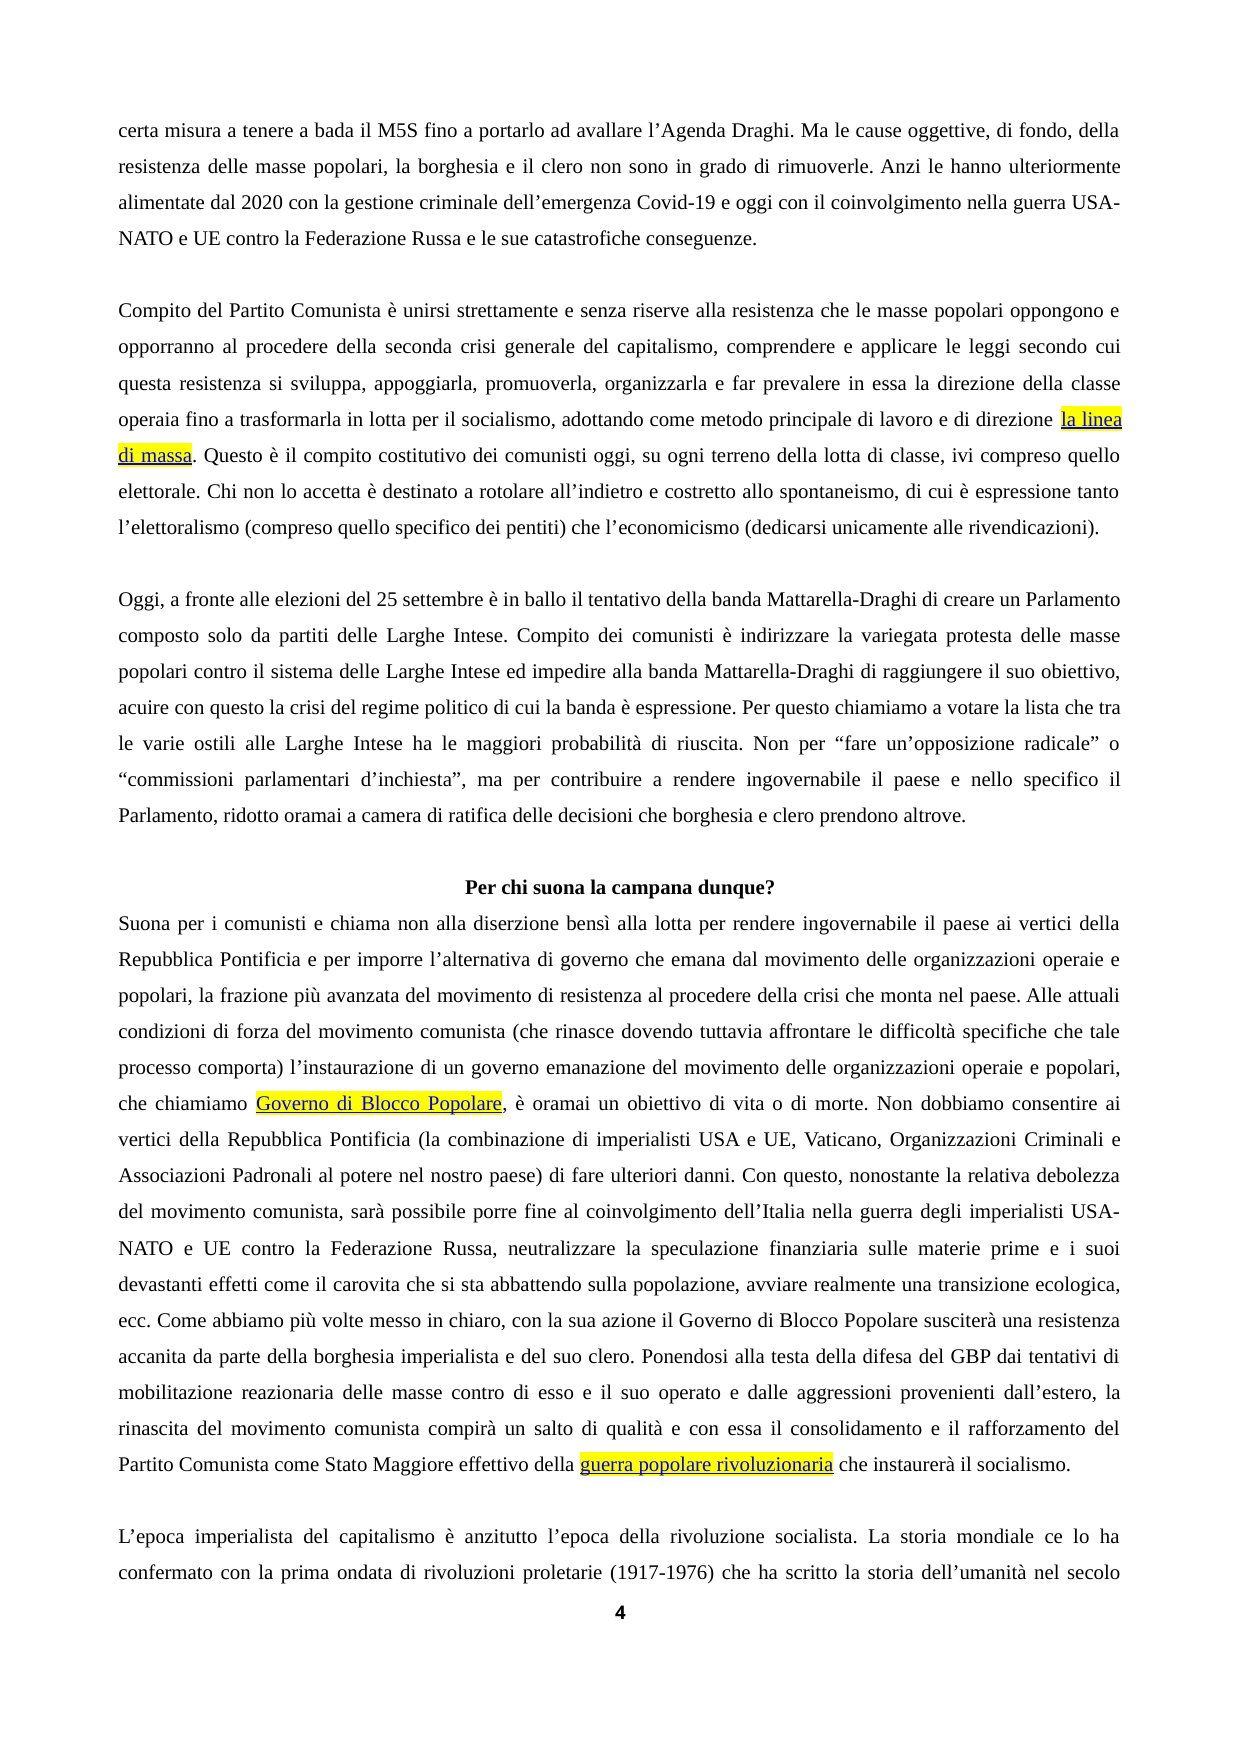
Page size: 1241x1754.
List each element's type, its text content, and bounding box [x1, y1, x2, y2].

text Per chi suona la campana dunque? [118, 875, 1122, 899]
text L’epoca imperialista del capitalismo è anzitutto l’epoca della rivoluzione socialista. La storia mondiale ce lo ha confermato con la prima ondata di rivoluzioni proletarie (1917-1976) che ha scritto la storia dell’umanità nel secolo [118, 1524, 1122, 1584]
text Suona per i comunisti e chiama non alla diserzione bensì alla lotta per rendere ingovernabile il paese ai vertici della Repubblica Pontificia e per imporre l’alternativa di governo che emana dal movimento delle organizzazioni operaie e popolari, la frazione più avanzata del movimento di resistenza al procedere della crisi che monta nel paese. Alle attuali condizioni di forza del movimento comunista (che rinasce dovendo tuttavia affrontare le difficoltà specifiche che tale processo comporta) l’instaurazione di un governo emanazione del movimento delle organizzazioni operaie e popolari, che chiamiamo Governo di Blocco Popolare, è oramai un obiettivo di vita o di morte. Non dobbiamo consentire ai vertici della Repubblica Pontificia (la combinazione di imperialisti USA e UE, Vaticano, Organizzazioni Criminali e Associazioni Padronali al potere nel nostro paese) di fare ulteriori danni. Con questo, nonostante la relativa debolezza del movimento comunista, sarà possibile porre fine al coinvolgimento dell’Italia nella guerra degli imperialisti USA-NATO e UE contro la Federazione Russa, neutralizzare la speculazione finanziaria sulle materie prime e i suoi devastanti effetti come il carovita che si sta abbattendo sulla popolazione, avviare realmente una transizione ecologica, ecc. Come abbiamo più volte messo in chiaro, con la sua azione il Governo di Blocco Popolare susciterà una resistenza accanita da parte della borghesia imperialista e del suo clero. Ponendosi alla testa della difesa del GBP dai tentativi di mobilitazione reazionaria delle masse contro di esso e il suo operato e dalle aggressioni provenienti dall’estero, la rinascita del movimento comunista compirà un salto di qualità e con essa il consolidamento e il rafforzamento del Partito Comunista come Stato Maggiore effettivo della guerra popolare rivoluzionaria che instaurerà il socialismo. [118, 911, 1122, 1476]
text certa misura a tenere a bada il M5S fino a portarlo ad avallare l’Agenda Draghi. Ma le cause oggettive, di fondo, della resistenza delle masse popolari, la borghesia e il clero non sono in grado di rimuoverle. Anzi le hanno ulteriormente alimentate dal 2020 con la gestione criminale dell’emergenza Covid-19 e oggi con il coinvolgimento nella guerra USA-NATO e UE contro la Federazione Russa e le sue catastrofiche conseguenze. [118, 118, 1122, 250]
text Compito del Partito Comunista è unirsi strettamente e senza riserve alla resistenza che le masse popolari oppongono e opporranno al procedere della seconda crisi generale del capitalismo, comprendere e applicare le leggi secondo cui questa resistenza si sviluppa, appoggiarla, promuoverla, organizzarla e far prevalere in essa la direzione della classe operaia fino a trasformarla in lotta per il socialismo, adottando come metodo principale di lavoro e di direzione la linea di massa. Questo è il compito costitutivo dei comunisti oggi, su ogni terreno della lotta di classe, ivi compreso quello elettorale. Chi non lo accetta è destinato a rotolare all’indietro e costretto allo spontaneismo, di cui è espressione tanto l’elettoralismo (compreso quello specifico dei pentiti) che l’economicismo (dedicarsi unicamente alle rivendicazioni). [118, 298, 1122, 539]
text Oggi, a fronte alle elezioni del 25 settembre è in ballo il tentativo della banda Mattarella-Draghi di creare un Parlamento composto solo da partiti delle Larghe Intese. Compito dei comunisti è indirizzare la variegata protesta delle masse popolari contro il sistema delle Larghe Intese ed impedire alla banda Mattarella-Draghi di raggiungere il suo obiettivo, acuire con questo la crisi del regime politico di cui la banda è espressione. Per questo chiamiamo a votare la lista che tra le varie ostili alle Larghe Intese ha le maggiori probabilità di riuscita. Non per “fare un’opposizione radicale” o “commissioni parlamentari d’inchiesta”, ma per contribuire a rendere ingovernabile il paese e nello specifico il Parlamento, ridotto oramai a camera di ratifica delle decisioni che borghesia e clero prendono altrove. [118, 587, 1122, 827]
